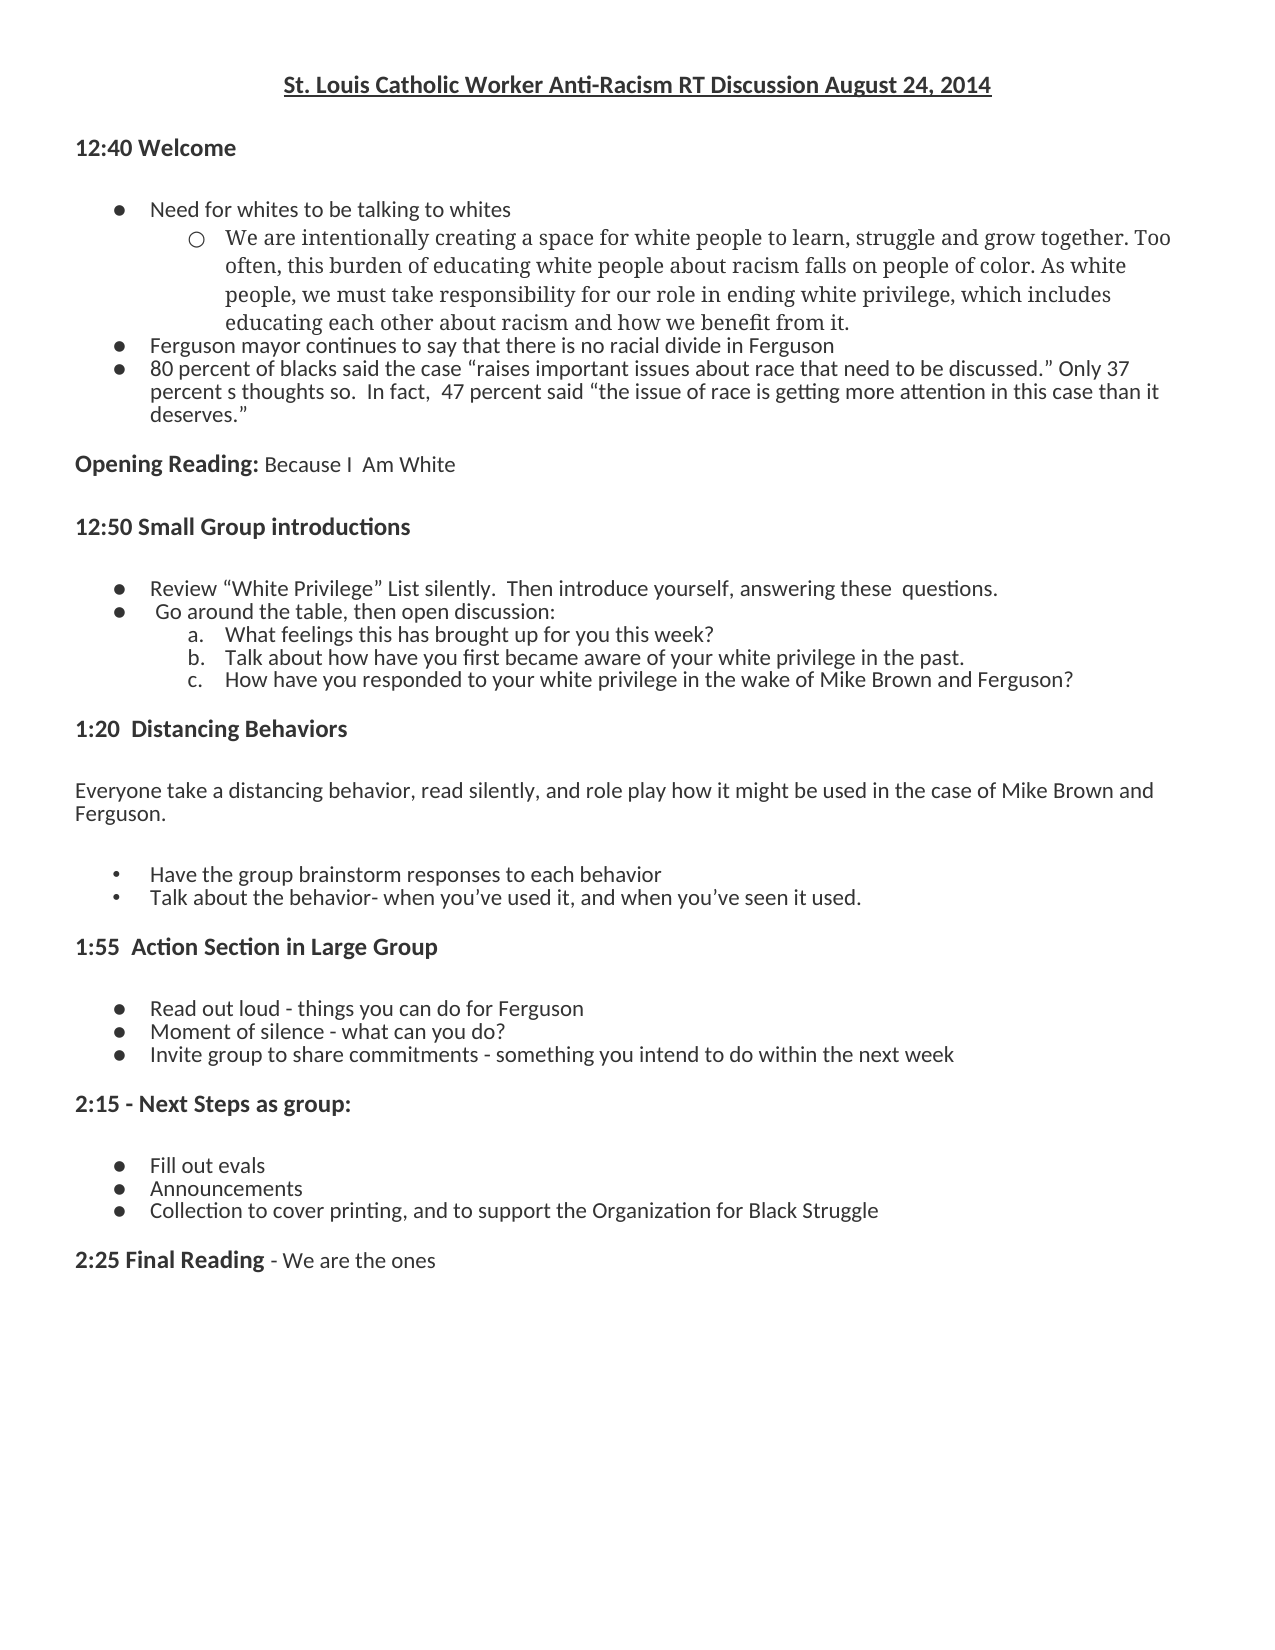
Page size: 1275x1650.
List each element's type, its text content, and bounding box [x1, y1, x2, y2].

list 80 percent of blacks said the case “raises important issues about race that need to be discussed.” Only 37 percent s thoughts so. In fact, 47 percent said “the issue of race is getting more attention in this case than it deserves.” [112, 359, 1200, 428]
list How have you responded to your white privilege in the wake of Mike Brown and Ferguson? [187, 671, 1200, 693]
list Moment of silence - what can you do? [112, 1022, 1200, 1045]
text Opening Reading: Because I Am White [75, 454, 1200, 479]
text 2:15 - Next Steps as group: [75, 1093, 1200, 1118]
list Talk about how have you first became aware of your white privilege in the past. [187, 648, 1200, 671]
text 12:50 Small Group introductions [75, 516, 1200, 541]
list Fill out evals [112, 1156, 1200, 1179]
list Invite group to share commitments - something you intend to do within the next week [112, 1045, 1200, 1068]
list Read out loud - things you can do for Ferguson [112, 999, 1200, 1022]
text 12:40 Welcome [75, 137, 1200, 162]
list Go around the table, then open discussion: [112, 602, 1200, 625]
list Review “White Privilege” List silently. Then introduce yourself, answering these questions. [112, 579, 1200, 602]
list What feelings this has brought up for you this week? [187, 625, 1200, 648]
list Collection to cover printing, and to support the Organization for Black Struggle [112, 1202, 1200, 1224]
list We are intentionally creating a space for white people to learn, struggle and grow together. Too often, this burden of educating white people about racism falls on people of color. As white people, we must take responsibility for our role in ending white privilege, which includes educating each other about racism and how we benefit from it. [187, 223, 1200, 337]
text 2:25 Final Reading - We are the ones [75, 1250, 1200, 1275]
list Talk about the behavior- when you’ve used it, and when you’ve seen it used. [112, 888, 1200, 911]
text 1:20 Distancing Behaviors [75, 719, 1200, 744]
text St. Louis Catholic Worker Anti-Racism RT Discussion August 24, 2014 [75, 75, 1200, 100]
list Have the group brainstorm responses to each behavior [112, 865, 1200, 888]
list Announcements [112, 1179, 1200, 1202]
text 1:55 Action Section in Large Group [75, 936, 1200, 961]
text Everyone take a distancing behavior, read silently, and role play how it might be used in the case of Mike Brown and Ferguson. [75, 782, 1200, 827]
list Ferguson mayor continues to say that there is no racial divide in Ferguson [112, 337, 1200, 359]
list Need for whites to be talking to whites [112, 200, 1200, 223]
